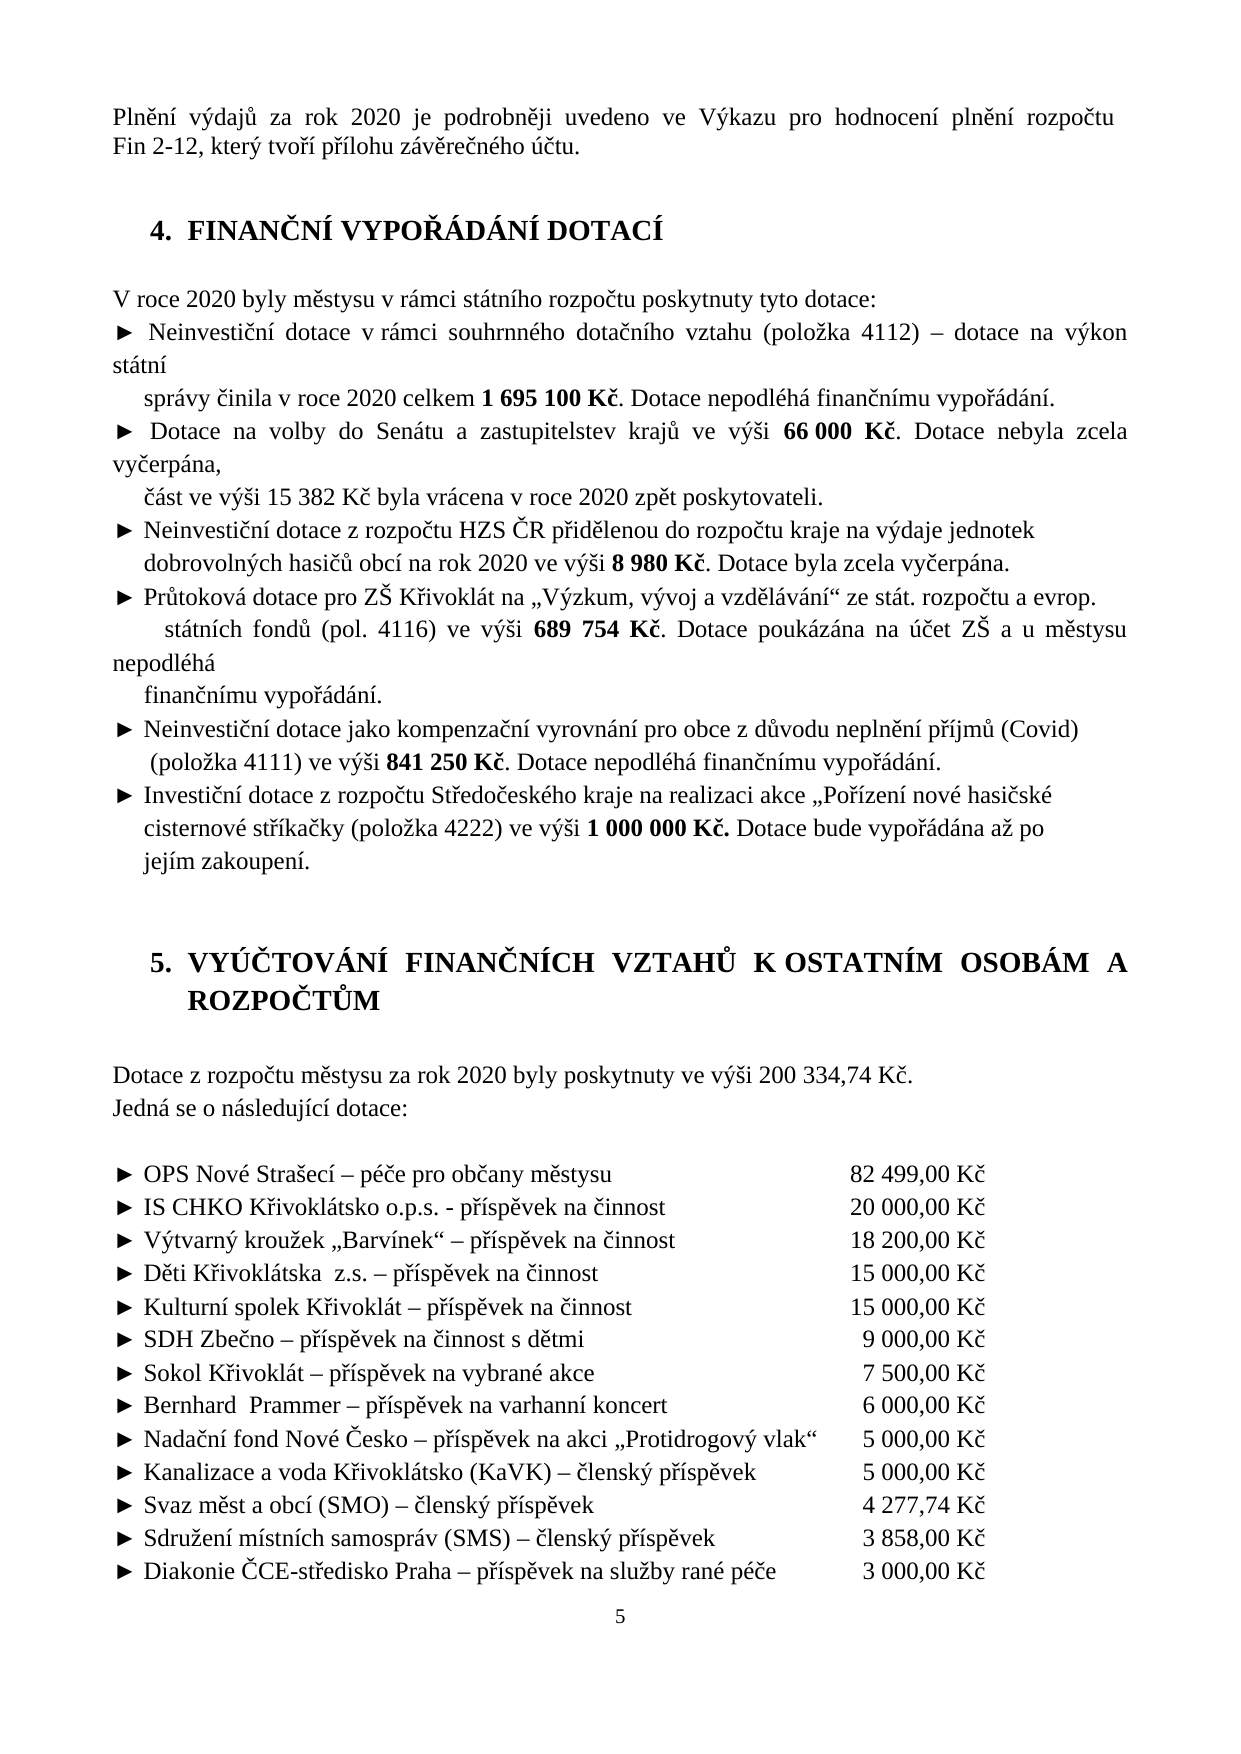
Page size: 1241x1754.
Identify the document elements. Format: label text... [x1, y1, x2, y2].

text ► Bernhard Prammer – příspěvek na varhanní koncert 6 000,00 Kč [112, 1391, 1128, 1419]
text ► Kulturní spolek Křivoklát – příspěvek na činnost 15 000,00 Kč [112, 1292, 1128, 1320]
text ► Dotace na volby do Senátu a zastupitelstev krajů ve výši 66 000 Kč. Dotace nebyla zcela vyčerpána, [112, 416, 1128, 478]
text ► OPS Nové Strašecí – péče pro občany městysu 82 499,00 Kč [112, 1159, 1128, 1188]
text Plnění výdajů za rok 2020 je podrobněji uvedeno ve Výkazu pro hodnocení plnění rozpočtu Fin 2-12, který tvoří přílohu závěrečného účtu. [112, 102, 1128, 160]
text ► Svaz měst a obcí (SMO) – členský příspěvek 4 277,74 Kč [112, 1490, 1128, 1518]
text cisternové stříkačky (položka 4222) ve výši 1 000 000 Kč. Dotace bude vypořádána až po [112, 813, 1128, 841]
text Jedná se o následující dotace: [112, 1093, 1128, 1122]
text správy činila v roce 2020 celkem 1 695 100 Kč. Dotace nepodléhá finančnímu vypořádání. [112, 383, 1128, 412]
text ► Diakonie ČCE-středisko Praha – příspěvek na služby rané péče 3 000,00 Kč [112, 1556, 1128, 1584]
text ► Sdružení místních samospráv (SMS) – členský příspěvek 3 858,00 Kč [112, 1523, 1128, 1551]
text ► Neinvestiční dotace jako kompenzační vyrovnání pro obce z důvodu neplnění příjmů (Covid) [112, 714, 1128, 742]
text finančnímu vypořádání. [112, 681, 1128, 709]
text státních fondů (pol. 4116) ve výši 689 754 Kč. Dotace poukázána na účet ZŠ a u městysu nepodléhá [112, 614, 1128, 676]
text ► Děti Křivoklátska z.s. – příspěvek na činnost 15 000,00 Kč [112, 1258, 1128, 1287]
list FINANČNÍ VYPOŘÁDÁNÍ DOTACÍ [150, 213, 1128, 246]
text ► Průtoková dotace pro ZŠ Křivoklát na „Výzkum, vývoj a vzdělávání“ ze stát. rozpočtu a evrop. [112, 582, 1128, 610]
text dobrovolných hasičů obcí na rok 2020 ve výši 8 980 Kč. Dotace byla zcela vyčerpána. [112, 548, 1128, 577]
text ► Sokol Křivoklát – příspěvek na vybrané akce 7 500,00 Kč [112, 1358, 1128, 1386]
text ► Neinvestiční dotace z rozpočtu HZS ČR přidělenou do rozpočtu kraje na výdaje jednotek [112, 516, 1128, 544]
text ► Výtvarný kroužek „Barvínek“ – příspěvek na činnost 18 200,00 Kč [112, 1226, 1128, 1254]
text jejím zakoupení. [112, 846, 1128, 874]
text ► IS CHKO Křivoklátsko o.p.s. - příspěvek na činnost 20 000,00 Kč [112, 1192, 1128, 1221]
text V roce 2020 byly městysu v rámci státního rozpočtu poskytnuty tyto dotace: [112, 284, 1128, 313]
text Dotace z rozpočtu městysu za rok 2020 byly poskytnuty ve výši 200 334,74 Kč. [112, 1060, 1128, 1089]
list VYÚČTOVÁNÍ FINANČNÍCH VZTAHŮ K OSTATNÍM OSOBÁM A ROZPOČTŮM [150, 945, 1128, 1017]
text (položka 4111) ve výši 841 250 Kč. Dotace nepodléhá finančnímu vypořádání. [112, 747, 1128, 775]
text ► Nadační fond Nové Česko – příspěvek na akci „Protidrogový vlak“ 5 000,00 Kč [112, 1424, 1128, 1452]
text ► Investiční dotace z rozpočtu Středočeského kraje na realizaci akce „Pořízení nové hasičské [112, 780, 1128, 808]
text ► SDH Zbečno – příspěvek na činnost s dětmi 9 000,00 Kč [112, 1324, 1128, 1353]
text ► Kanalizace a voda Křivoklátsko (KaVK) – členský příspěvek 5 000,00 Kč [112, 1457, 1128, 1485]
text část ve výši 15 382 Kč byla vrácena v roce 2020 zpět poskytovateli. [112, 482, 1128, 511]
text ► Neinvestiční dotace v rámci souhrnného dotačního vztahu (položka 4112) – dotace na výkon státní [112, 317, 1128, 379]
